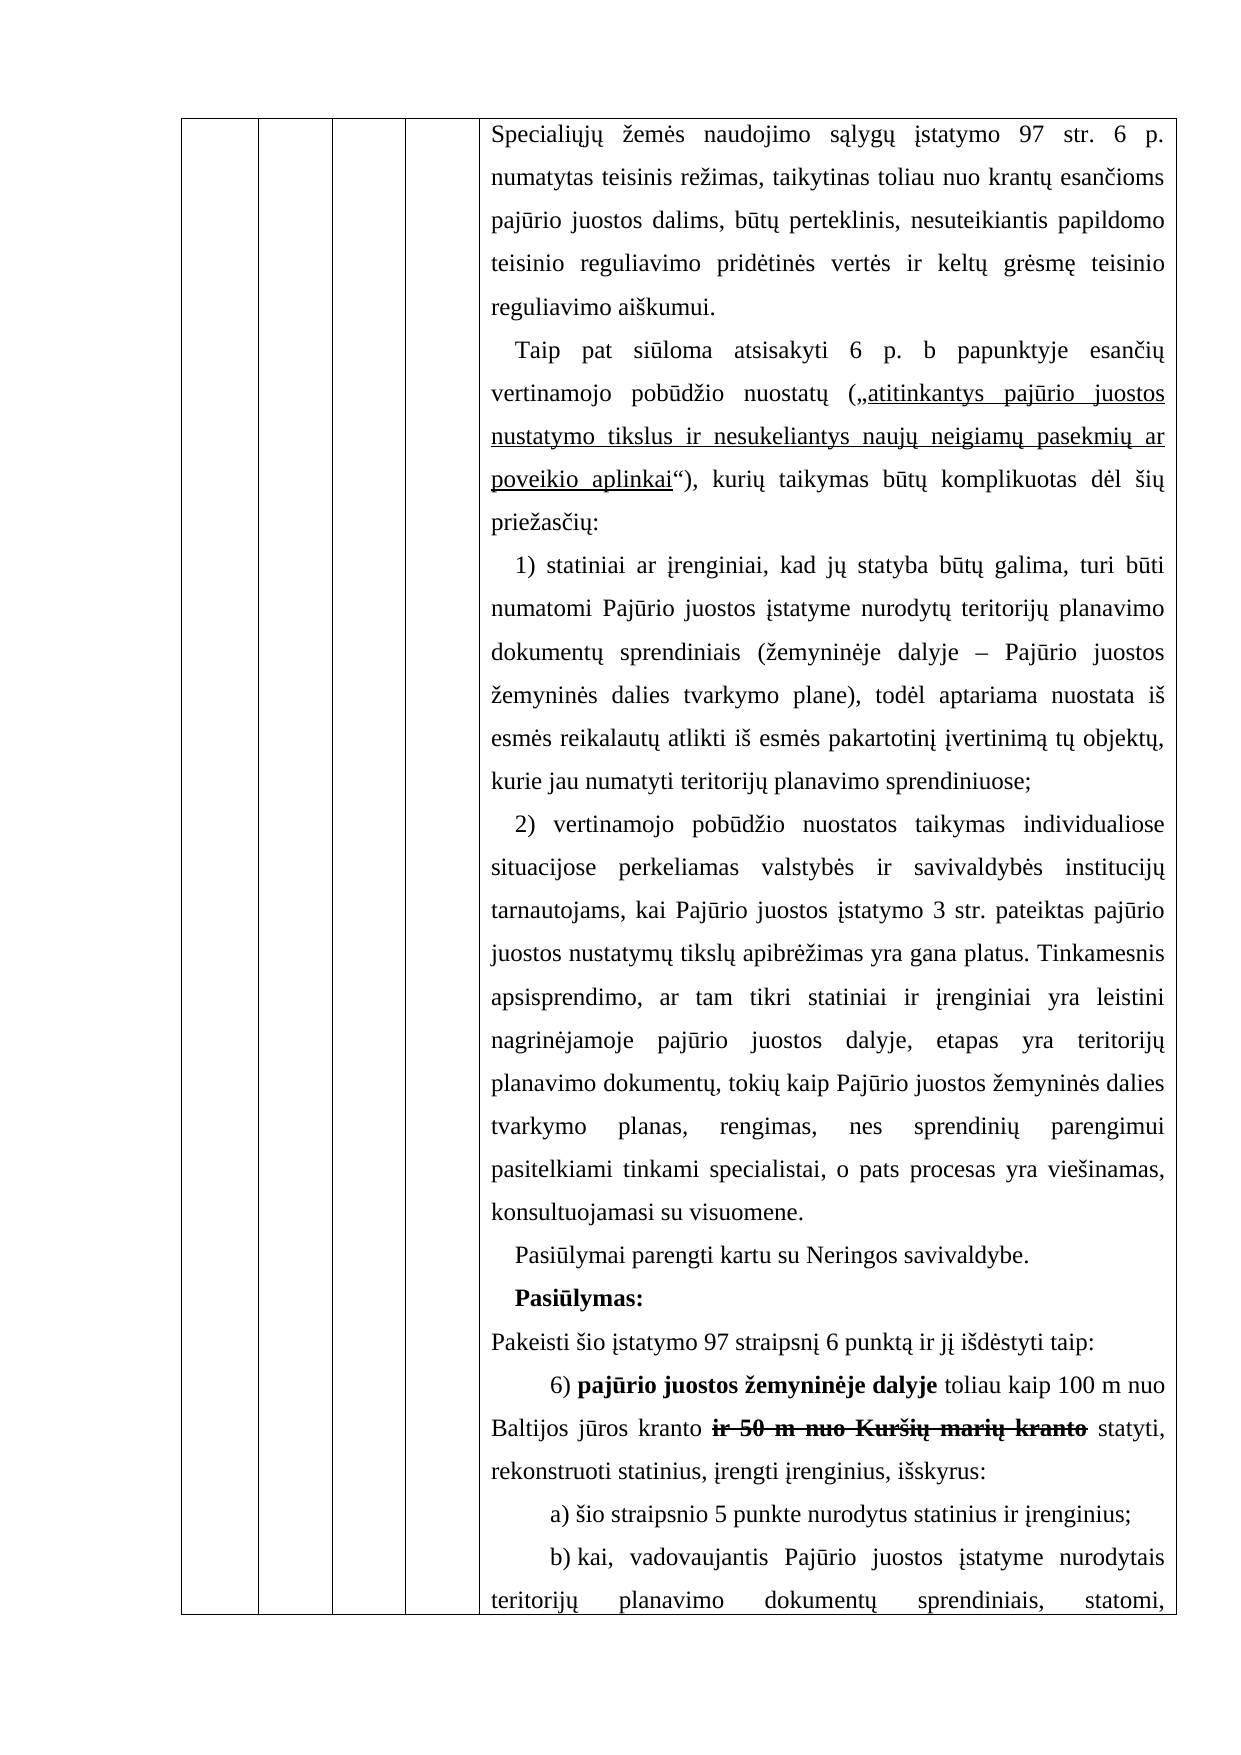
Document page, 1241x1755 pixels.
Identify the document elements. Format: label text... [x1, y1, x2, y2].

table_cell [182, 119, 258, 1614]
table_cell [406, 119, 479, 1614]
table_cell Specialiųjų žemės naudojimo sąlygų įstatymo 97 str. 6 p. numatytas teisinis režimas, taikytinas toliau nuo krantų esančioms pajūrio juostos dalims, būtų perteklinis, nesuteikiantis papildomo teisinio reguliavimo pridėtinės vertės ir keltų grėsmę teisinio reguliavimo aiškumui. Taip pat siūloma atsisakyti 6 p. b papunktyje esančių vertinamojo pobūdžio nuostatų („atitinkantys pajūrio juostos nustatymo tikslus ir nesukeliantys naujų neigiamų pasekmių ar poveikio aplinkai“), kurių taikymas būtų komplikuotas dėl šių priežasčių: 1) statiniai ar įrenginiai, kad jų statyba būtų galima, turi būti numatomi Pajūrio juostos įstatyme nurodytų teritorijų planavimo dokumentų sprendiniais (žemyninėje dalyje – Pajūrio juostos žemyninės dalies tvarkymo plane), todėl aptariama nuostata iš esmės reikalautų atlikti iš esmės pakartotinį įvertinimą tų objektų, kurie jau numatyti teritorijų planavimo sprendiniuose; 2) vertinamojo pobūdžio nuostatos taikymas individualiose situacijose perkeliamas valstybės ir savivaldybės institucijų tarnautojams, kai Pajūrio juostos įstatymo 3 str. pateiktas pajūrio juostos nustatymų tikslų apibrėžimas yra gana platus. Tinkamesnis apsisprendimo, ar tam tikri statiniai ir įrenginiai yra leistini nagrinėjamoje pajūrio juostos dalyje, etapas yra teritorijų planavimo dokumentų, tokių kaip Pajūrio juostos žemyninės dalies tvarkymo planas, rengimas, nes sprendinių parengimui pasitelkiami tinkami specialistai, o pats procesas yra viešinamas, konsultuojamasi su visuomene. Pasiūlymai parengti kartu su Neringos savivaldybe. Pasiūlymas: Pakeisti šio įstatymo 97 straipsnį 6 punktą ir jį išdėstyti taip: 6) pajūrio juostos žemyninėje dalyje toliau kaip 100 m nuo Baltijos jūros kranto ir 50 m nuo Kuršių marių kranto statyti, rekonstruoti statinius, įrengti įrenginius, išskyrus: a) šio straipsnio 5 punkte nurodytus statinius ir įrenginius; b) kai, vadovaujantis Pajūrio juostos įstatyme nurodytais teritorijų planavimo dokumentų sprendiniais, statomi, [480, 119, 1176, 1614]
table_cell [333, 119, 405, 1614]
table_cell [259, 119, 332, 1614]
